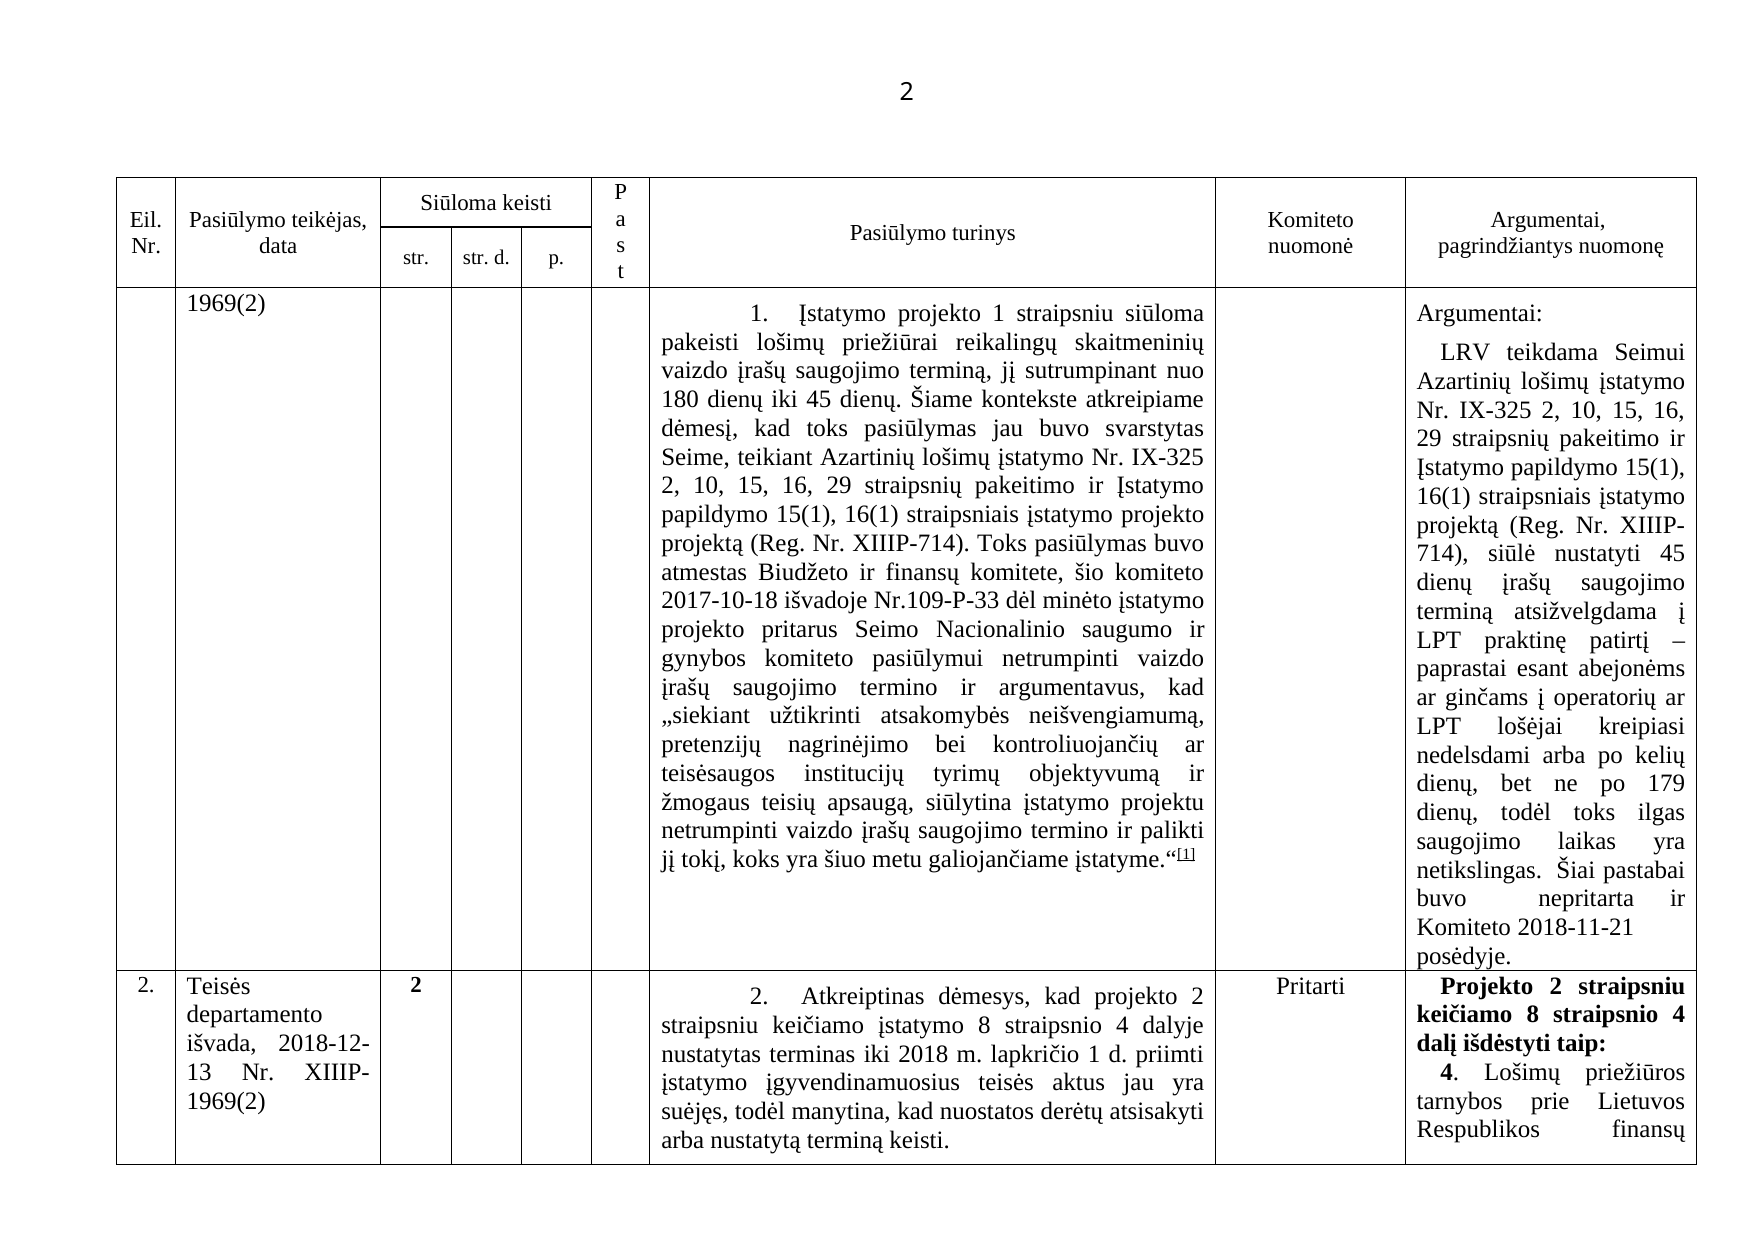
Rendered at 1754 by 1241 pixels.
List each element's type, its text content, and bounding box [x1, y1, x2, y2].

table_header Argumentai, pagrindžiantys nuomonę [1406, 178, 1696, 287]
table_cell Teisės departamento išvada, 2018-12-13 Nr. XIIIP-1969(2) [176, 971, 380, 1164]
table_cell 2 [381, 971, 451, 1164]
table_cell str. d. [452, 228, 521, 287]
table_cell [1216, 288, 1405, 970]
table_cell [592, 971, 649, 1164]
table_cell 1969(2) [176, 288, 380, 970]
table_cell Argumentai: LRV teikdama Seimui Azartinių lošimų įstatymo Nr. IX-325 2, 10, 15, 16, 29 straipsnių pakeitimo ir Įstatymo papildymo 15(1), 16(1) straipsniais įstatymo projektą (Reg. Nr. XIIIP-714), siūlė nustatyti 45 dienų įrašų saugojimo terminą atsižvelgdama į LPT praktinę patirtį – paprastai esant abejonėms ar ginčams į operatorių ar LPT lošėjai kreipiasi nedelsdami arba po kelių dienų, bet ne po 179 dienų, todėl toks ilgas saugojimo laikas yra netikslingas. Šiai pastabai buvo nepritarta ir Komiteto 2018-11-21 posėdyje. [1406, 288, 1696, 970]
table_cell p. [522, 228, 591, 287]
table_cell [452, 971, 521, 1164]
table_header Eil. Nr. [117, 178, 175, 287]
table_header Pasiūlymo turinys [650, 178, 1215, 287]
table_cell [452, 288, 521, 970]
table_cell [592, 288, 649, 970]
table_cell 2. Atkreiptinas dėmesys, kad projekto 2 straipsniu keičiamo įstatymo 8 straipsnio 4 dalyje nustatytas terminas iki 2018 m. lapkričio 1 d. priimti įstatymo įgyvendinamuosius teisės aktus jau yra suėjęs, todėl manytina, kad nuostatos derėtų atsisakyti arba nustatytą terminą keisti. [650, 971, 1215, 1164]
table_cell [522, 971, 591, 1164]
table_cell str. [381, 228, 451, 287]
table_cell [117, 288, 175, 970]
table_cell 2. [117, 971, 175, 1164]
table_header Komiteto nuomonė [1216, 178, 1405, 287]
table_cell [381, 288, 451, 970]
table_header Siūloma keisti [381, 178, 591, 226]
table_cell Pritarti [1216, 971, 1405, 1164]
table_cell 1. Įstatymo projekto 1 straipsniu siūloma pakeisti lošimų priežiūrai reikalingų skaitmeninių vaizdo įrašų saugojimo terminą, jį sutrumpinant nuo 180 dienų iki 45 dienų. Šiame kontekste atkreipiame dėmesį, kad toks pasiūlymas jau buvo svarstytas Seime, teikiant Azartinių lošimų įstatymo Nr. IX-325 2, 10, 15, 16, 29 straipsnių pakeitimo ir Įstatymo papildymo 15(1), 16(1) straipsniais įstatymo projekto projektą (Reg. Nr. XIIIP-714). Toks pasiūlymas buvo atmestas Biudžeto ir finansų komitete, šio komiteto 2017-10-18 išvadoje Nr.109-P-33 dėl minėto įstatymo projekto pritarus Seimo Nacionalinio saugumo ir gynybos komiteto pasiūlymui netrumpinti vaizdo įrašų saugojimo termino ir argumentavus, kad „siekiant užtikrinti atsakomybės neišvengiamumą, pretenzijų nagrinėjimo bei kontroliuojančių ar teisėsaugos institucijų tyrimų objektyvumą ir žmogaus teisių apsaugą, siūlytina įstatymo projektu netrumpinti vaizdo įrašų saugojimo termino ir palikti jį tokį, koks yra šiuo metu galiojančiame įstatyme.“[1] [650, 288, 1215, 970]
table_cell Projekto 2 straipsniu keičiamo 8 straipsnio 4 dalį išdėstyti taip: 4. Lošimų priežiūros tarnybos prie Lietuvos Respublikos finansų [1406, 971, 1696, 1164]
table_header Pasiūlymo teikėjas, data [176, 178, 380, 287]
table_cell [522, 288, 591, 970]
table_header Pastabos [592, 178, 649, 287]
